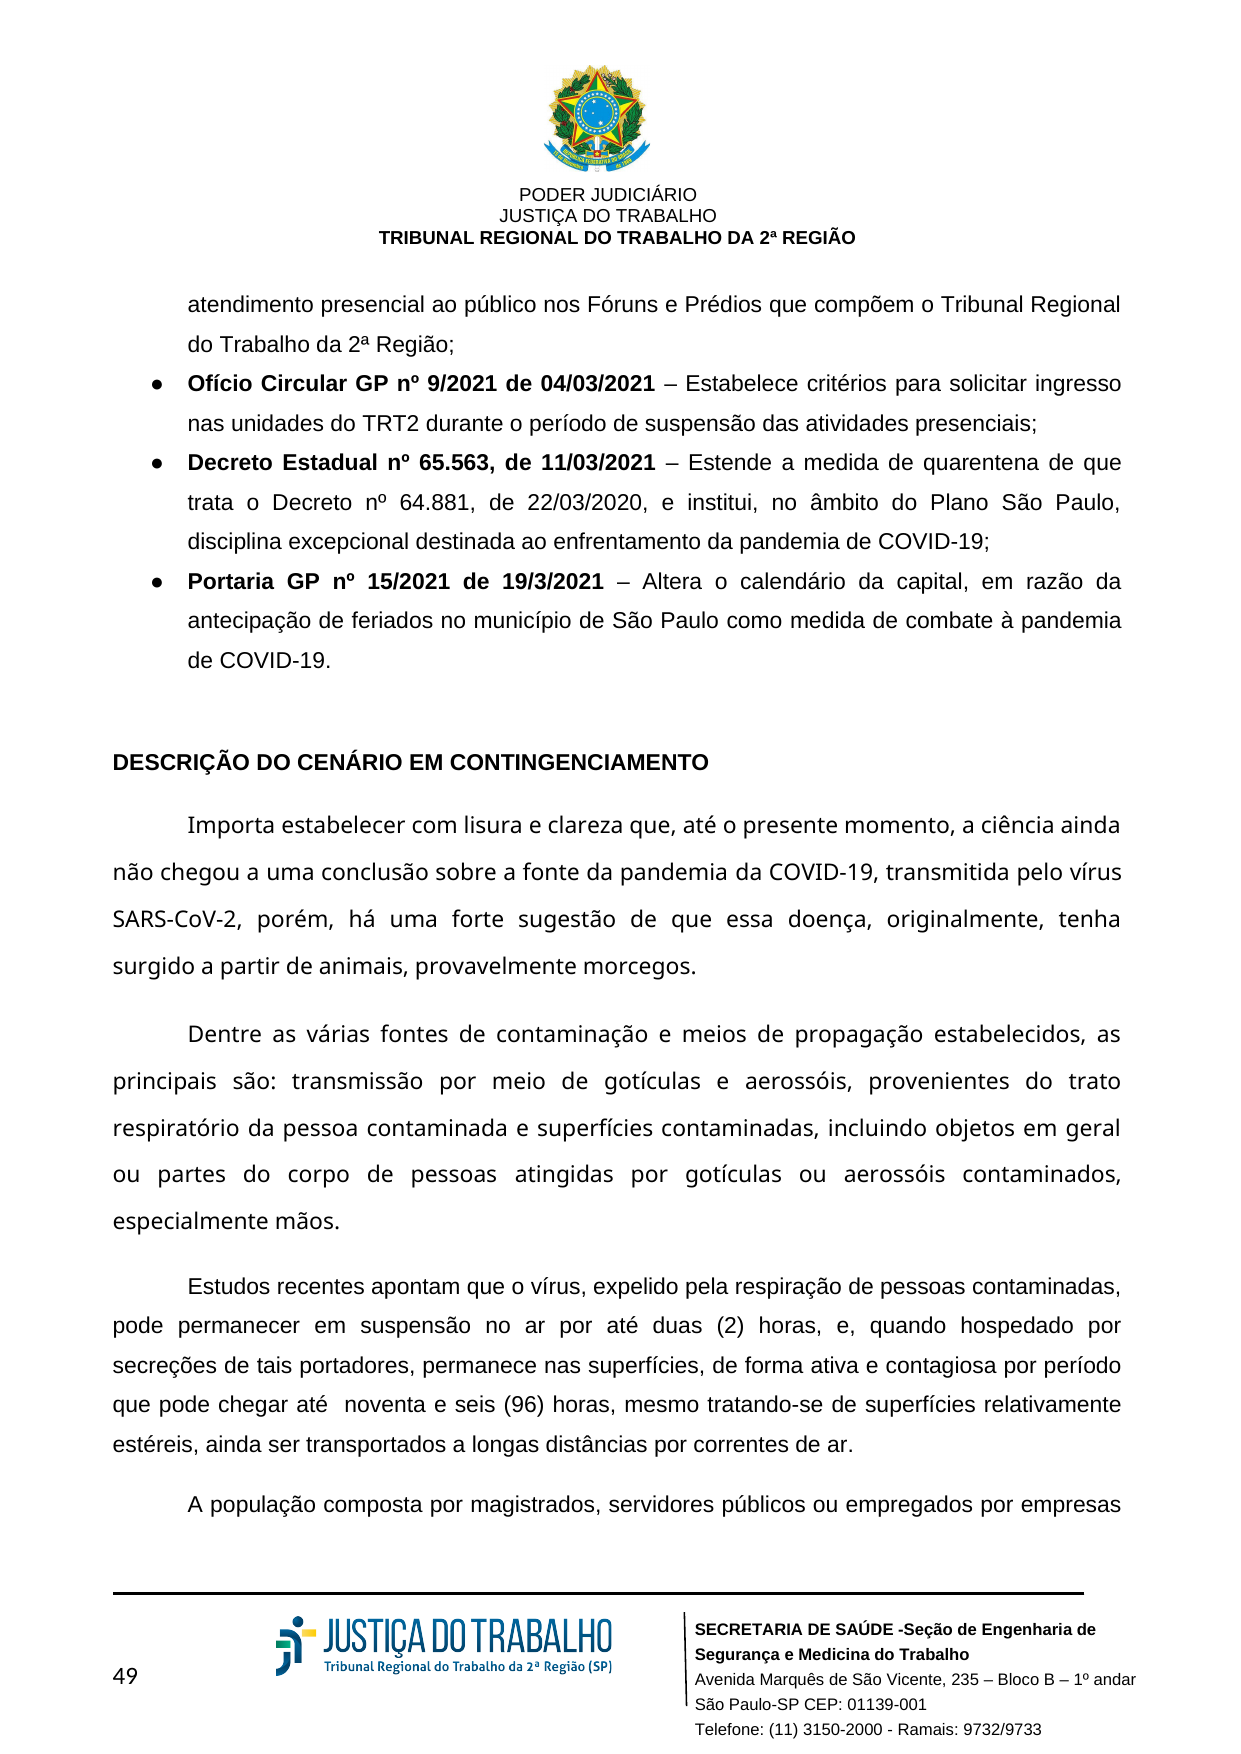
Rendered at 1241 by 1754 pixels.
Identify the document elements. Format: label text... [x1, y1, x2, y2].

list Portaria GP nº 15/2021 de 19/3/2021 – Altera o calendário da capital, em razão da antecipação de feriados no município de São Paulo como medida de combate à pandemia de COVID-19. [150, 568, 1122, 673]
text Dentre as várias fontes de contaminação e meios de propagação estabelecidos, as principais são: transmissão por meio de gotículas e aerossóis, provenientes do trato respiratório da pessoa contaminada e superfícies contaminadas, incluindo objetos em geral ou partes do corpo de pessoas atingidas por gotículas ou aerossóis contaminados, especialmente mãos. [112, 1018, 1122, 1237]
text Estudos recentes apontam que o vírus, expelido pela respiração de pessoas contaminadas, pode permanecer em suspensão no ar por até duas (2) horas, e, quando hospedado por secreções de tais portadores, permanece nas superfícies, de forma ativa e contagiosa por período que pode chegar até noventa e seis (96) horas, mesmo tratando-se de superfícies relativamente estéreis, ainda ser transportados a longas distâncias por correntes de ar. [112, 1273, 1122, 1457]
list atendimento presencial ao público nos Fóruns e Prédios que compõem o Tribunal Regional do Trabalho da 2ª Região; [150, 291, 1122, 357]
list Decreto Estadual nº 65.563, de 11/03/2021 – Estende a medida de quarentena de que trata o Decreto nº 64.881, de 22/03/2020, e institui, no âmbito do Plano São Paulo, disciplina excepcional destinada ao enfrentamento da pandemia de COVID-19; [150, 449, 1122, 554]
picture [276, 1616, 612, 1676]
picture [543, 65, 650, 172]
text A população composta por magistrados, servidores públicos ou empregados por empresas [112, 1491, 1122, 1518]
text DESCRIÇÃO DO CENÁRIO EM CONTINGENCIAMENTO [112, 749, 1122, 776]
list Ofício Circular GP nº 9/2021 de 04/03/2021 – Estabelece critérios para solicitar ingresso nas unidades do TRT2 durante o período de suspensão das atividades presenciais; [150, 370, 1122, 436]
text Importa estabelecer com lisura e clareza que, até o presente momento, a ciência ainda não chegou a uma conclusão sobre a fonte da pandemia da COVID-19, transmitida pelo vírus SARS-CoV-2, porém, há uma forte sugestão de que essa doença, originalmente, tenha surgido a partir de animais, provavelmente morcegos. [112, 809, 1122, 981]
